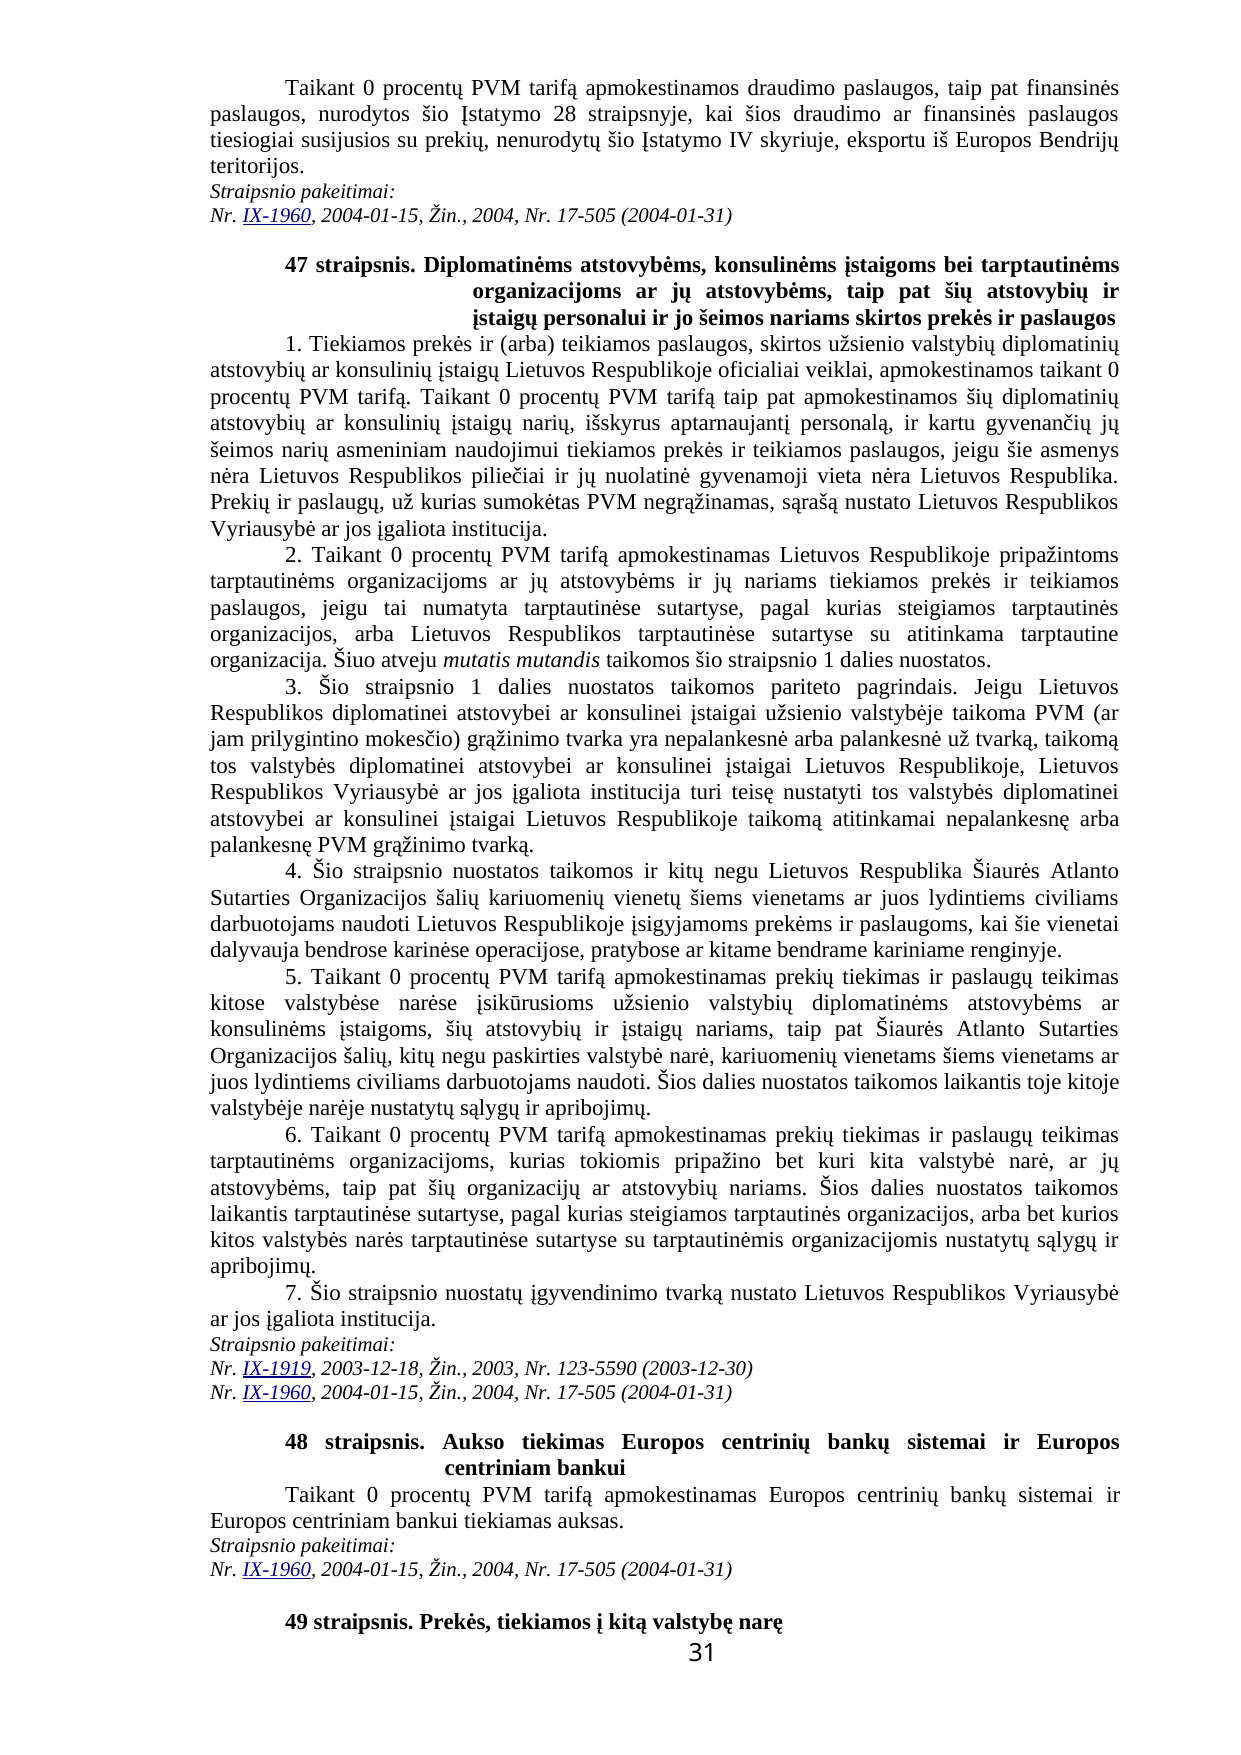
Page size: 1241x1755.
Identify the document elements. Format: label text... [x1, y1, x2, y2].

text 47 straipsnis. Diplomatinėms atstovybėms, konsulinėms įstaigoms bei tarptautinėms organizacijoms ar jų atstovybėms, taip pat šių atstovybių ir įstaigų personalui ir jo šeimos nariams skirtos prekės ir paslaugos [285, 251, 1120, 330]
text 49 straipsnis. Prekės, tiekiamos į kitą valstybę narę [210, 1608, 1120, 1634]
text 5. Taikant 0 procentų PVM tarifą apmokestinamas prekių tiekimas ir paslaugų teikimas kitose valstybėse narėse įsikūrusioms užsienio valstybių diplomatinėms atstovybėms ar konsulinėms įstaigoms, šių atstovybių ir įstaigų nariams, taip pat Šiaurės Atlanto Sutarties Organizacijos šalių, kitų negu paskirties valstybė narė, kariuomenių vienetams šiems vienetams ar juos lydintiems civiliams darbuotojams naudoti. Šios dalies nuostatos taikomos laikantis toje kitoje valstybėje narėje nustatytų sąlygų ir apribojimų. [210, 963, 1120, 1121]
text 7. Šio straipsnio nuostatų įgyvendinimo tvarką nustato Lietuvos Respublikos Vyriausybė ar jos įgaliota institucija. [210, 1279, 1120, 1332]
text Taikant 0 procentų PVM tarifą apmokestinamas Europos centrinių bankų sistemai ir Europos centriniam bankui tiekiamas auksas. [210, 1481, 1120, 1533]
text 6. Taikant 0 procentų PVM tarifą apmokestinamas prekių tiekimas ir paslaugų teikimas tarptautinėms organizacijoms, kurias tokiomis pripažino bet kuri kita valstybė narė, ar jų atstovybėms, taip pat šių organizacijų ar atstovybių nariams. Šios dalies nuostatos taikomos laikantis tarptautinėse sutartyse, pagal kurias steigiamos tarptautinės organizacijos, arba bet kurios kitos valstybės narės tarptautinėse sutartyse su tarptautinėmis organizacijomis nustatytų sąlygų ir apribojimų. [210, 1121, 1120, 1279]
text Nr. IX-1960, 2004-01-15, Žin., 2004, Nr. 17-505 (2004-01-31) [210, 203, 1120, 227]
text 1. Tiekiamos prekės ir (arba) teikiamos paslaugos, skirtos užsienio valstybių diplomatinių atstovybių ar konsulinių įstaigų Lietuvos Respublikoje oficialiai veiklai, apmokestinamos taikant 0 procentų PVM tarifą. Taikant 0 procentų PVM tarifą taip pat apmokestinamos šių diplomatinių atstovybių ar konsulinių įstaigų narių, išskyrus aptarnaujantį personalą, ir kartu gyvenančių jų šeimos narių asmeniniam naudojimui tiekiamos prekės ir teikiamos paslaugos, jeigu šie asmenys nėra Lietuvos Respublikos piliečiai ir jų nuolatinė gyvenamoji vieta nėra Lietuvos Respublika. Prekių ir paslaugų, už kurias sumokėtas PVM negrąžinamas, sąrašą nustato Lietuvos Respublikos Vyriausybė ar jos įgaliota institucija. [210, 330, 1120, 541]
text 48 straipsnis. Aukso tiekimas Europos centrinių bankų sistemai ir Europos centriniam bankui [285, 1428, 1120, 1481]
text Nr. IX-1919, 2003-12-18, Žin., 2003, Nr. 123-5590 (2003-12-30) [210, 1356, 1120, 1380]
text Straipsnio pakeitimai: [210, 1533, 1120, 1557]
text 4. Šio straipsnio nuostatos taikomos ir kitų negu Lietuvos Respublika Šiaurės Atlanto Sutarties Organizacijos šalių kariuomenių vienetų šiems vienetams ar juos lydintiems civiliams darbuotojams naudoti Lietuvos Respublikoje įsigyjamoms prekėms ir paslaugoms, kai šie vienetai dalyvauja bendrose karinėse operacijose, pratybose ar kitame bendrame kariniame renginyje. [210, 857, 1120, 963]
text Straipsnio pakeitimai: [210, 179, 1120, 203]
text Nr. IX-1960, 2004-01-15, Žin., 2004, Nr. 17-505 (2004-01-31) [210, 1557, 1120, 1581]
text Nr. IX-1960, 2004-01-15, Žin., 2004, Nr. 17-505 (2004-01-31) [210, 1380, 1120, 1404]
text 2. Taikant 0 procentų PVM tarifą apmokestinamas Lietuvos Respublikoje pripažintoms tarptautinėms organizacijoms ar jų atstovybėms ir jų nariams tiekiamos prekės ir teikiamos paslaugos, jeigu tai numatyta tarptautinėse sutartyse, pagal kurias steigiamos tarptautinės organizacijos, arba Lietuvos Respublikos tarptautinėse sutartyse su atitinkama tarptautine organizacija. Šiuo atveju mutatis mutandis taikomos šio straipsnio 1 dalies nuostatos. [210, 541, 1120, 673]
text Straipsnio pakeitimai: [210, 1332, 1120, 1356]
text Taikant 0 procentų PVM tarifą apmokestinamos draudimo paslaugos, taip pat finansinės paslaugos, nurodytos šio Įstatymo 28 straipsnyje, kai šios draudimo ar finansinės paslaugos tiesiogiai susijusios su prekių, nenurodytų šio Įstatymo IV skyriuje, eksportu iš Europos Bendrijų teritorijos. [210, 73, 1120, 179]
text 3. Šio straipsnio 1 dalies nuostatos taikomos pariteto pagrindais. Jeigu Lietuvos Respublikos diplomatinei atstovybei ar konsulinei įstaigai užsienio valstybėje taikoma PVM (ar jam prilygintino mokesčio) grąžinimo tvarka yra nepalankesnė arba palankesnė už tvarką, taikomą tos valstybės diplomatinei atstovybei ar konsulinei įstaigai Lietuvos Respublikoje, Lietuvos Respublikos Vyriausybė ar jos įgaliota institucija turi teisę nustatyti tos valstybės diplomatinei atstovybei ar konsulinei įstaigai Lietuvos Respublikoje taikomą atitinkamai nepalankesnę arba palankesnę PVM grąžinimo tvarką. [210, 673, 1120, 857]
